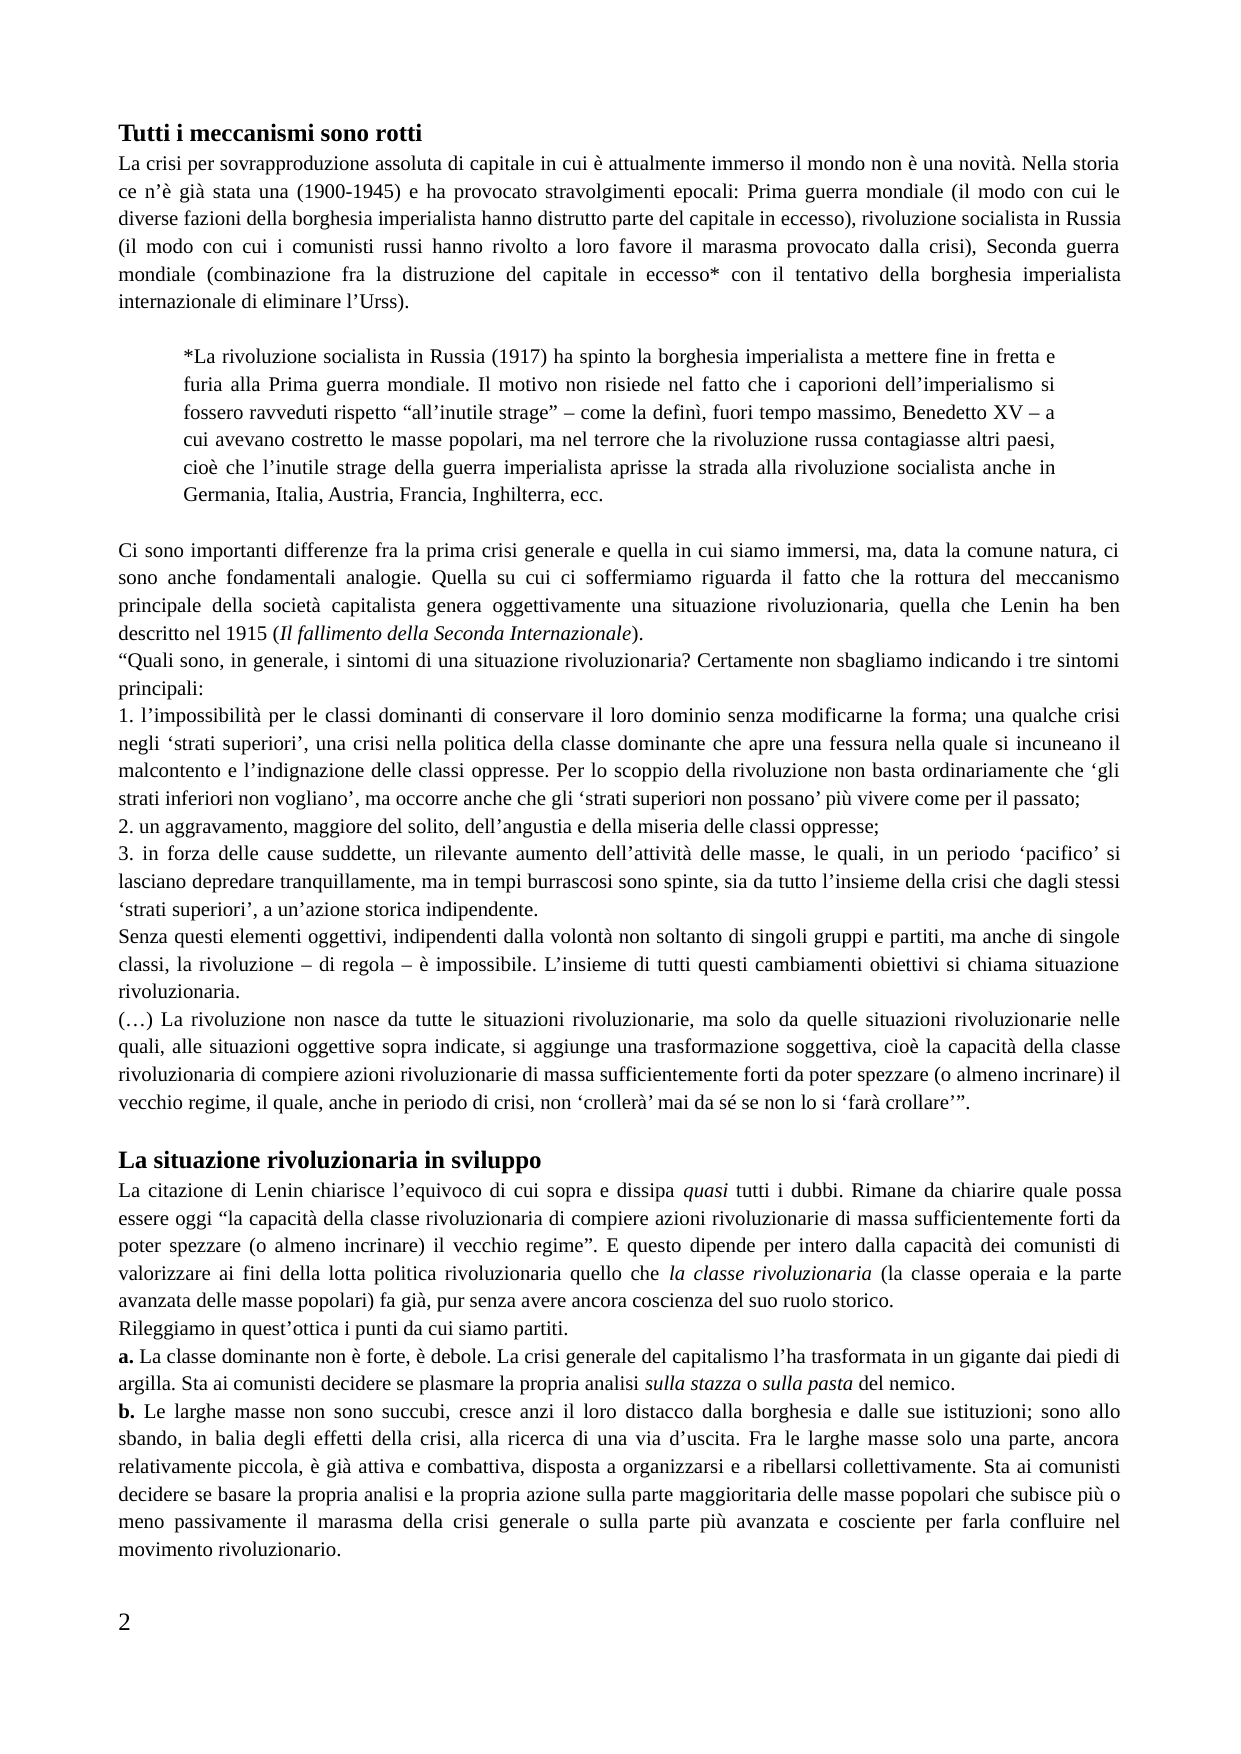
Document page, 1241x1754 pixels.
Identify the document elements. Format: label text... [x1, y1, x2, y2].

text Rileggiamo in quest’ottica i punti da cui siamo partiti. [118, 1316, 1122, 1340]
text b. Le larghe masse non sono succubi, cresce anzi il loro distacco dalla borghesia e dalle sue istituzioni; sono allo sbando, in balia degli effetti della crisi, alla ricerca di una via d’uscita. Fra le larghe masse solo una parte, ancora relativamente piccola, è già attiva e combattiva, disposta a organizzarsi e a ribellarsi collettivamente. Sta ai comunisti decidere se basare la propria analisi e la propria azione sulla parte maggioritaria delle masse popolari che subisce più o meno passivamente il marasma della crisi generale o sulla parte più avanzata e cosciente per farla confluire nel movimento rivoluzionario. [118, 1399, 1122, 1561]
text a. La classe dominante non è forte, è debole. La crisi generale del capitalismo l’ha trasformata in un gigante dai piedi di argilla. Sta ai comunisti decidere se plasmare la propria analisi sulla stazza o sulla pasta del nemico. [118, 1343, 1122, 1395]
text Tutti i meccanismi sono rotti [118, 118, 1122, 147]
text “Quali sono, in generale, i sintomi di una situazione rivoluzionaria? Certamente non sbagliamo indicando i tre sintomi principali: [118, 648, 1122, 700]
text La situazione rivoluzionaria in sviluppo [118, 1145, 1122, 1174]
text La crisi per sovrapproduzione assoluta di capitale in cui è attualmente immerso il mondo non è una novità. Nella storia ce n’è già stata una (1900-1945) e ha provocato stravolgimenti epocali: Prima guerra mondiale (il modo con cui le diverse fazioni della borghesia imperialista hanno distrutto parte del capitale in eccesso), rivoluzione socialista in Russia (il modo con cui i comunisti russi hanno rivolto a loro favore il marasma provocato dalla crisi), Seconda guerra mondiale (combinazione fra la distruzione del capitale in eccesso* con il tentativo della borghesia imperialista internazionale di eliminare l’Urss). [118, 151, 1122, 313]
text La citazione di Lenin chiarisce l’equivoco di cui sopra e dissipa quasi tutti i dubbi. Rimane da chiarire quale possa essere oggi “la capacità della classe rivoluzionaria di compiere azioni rivoluzionarie di massa sufficientemente forti da poter spezzare (o almeno incrinare) il vecchio regime”. E questo dipende per intero dalla capacità dei comunisti di valorizzare ai fini della lotta politica rivoluzionaria quello che la classe rivoluzionaria (la classe operaia e la parte avanzata delle masse popolari) fa già, pur senza avere ancora coscienza del suo ruolo storico. [118, 1178, 1122, 1312]
text Senza questi elementi oggettivi, indipendenti dalla volontà non soltanto di singoli gruppi e partiti, ma anche di singole classi, la rivoluzione – di regola – è impossibile. L’insieme di tutti questi cambiamenti obiettivi si chiama situazione rivoluzionaria. [118, 924, 1122, 1003]
text Ci sono importanti differenze fra la prima crisi generale e quella in cui siamo immersi, ma, data la comune natura, ci sono anche fondamentali analogie. Quella su cui ci soffermiamo riguarda il fatto che la rottura del meccanismo principale della società capitalista genera oggettivamente una situazione rivoluzionaria, quella che Lenin ha ben descritto nel 1915 (Il fallimento della Seconda Internazionale). [118, 538, 1122, 644]
text *La rivoluzione socialista in Russia (1917) ha spinto la borghesia imperialista a mettere fine in fretta e furia alla Prima guerra mondiale. Il motivo non risiede nel fatto che i caporioni dell’imperialismo si fossero ravveduti rispetto “all’inutile strage” – come la definì, fuori tempo massimo, Benedetto XV – a cui avevano costretto le masse popolari, ma nel terrore che la rivoluzione russa contagiasse altri paesi, cioè che l’inutile strage della guerra imperialista aprisse la strada alla rivoluzione socialista anche in Germania, Italia, Austria, Francia, Inghilterra, ecc. [183, 344, 1057, 506]
text 1. l’impossibilità per le classi dominanti di conservare il loro dominio senza modificarne la forma; una qualche crisi negli ‘strati superiori’, una crisi nella politica della classe dominante che apre una fessura nella quale si incuneano il malcontento e l’indignazione delle classi oppresse. Per lo scoppio della rivoluzione non basta ordinariamente che ‘gli strati inferiori non vogliano’, ma occorre anche che gli ‘strati superiori non possano’ più vivere come per il passato; [118, 703, 1122, 810]
text (…) La rivoluzione non nasce da tutte le situazioni rivoluzionarie, ma solo da quelle situazioni rivoluzionarie nelle quali, alle situazioni oggettive sopra indicate, si aggiunge una trasformazione soggettiva, cioè la capacità della classe rivoluzionaria di compiere azioni rivoluzionarie di massa sufficientemente forti da poter spezzare (o almeno incrinare) il vecchio regime, il quale, anche in periodo di crisi, non ‘crollerà’ mai da sé se non lo si ‘farà crollare’”. [118, 1007, 1122, 1114]
text 2. un aggravamento, maggiore del solito, dell’angustia e della miseria delle classi oppresse; [118, 814, 1122, 838]
text 3. in forza delle cause suddette, un rilevante aumento dell’attività delle masse, le quali, in un periodo ‘pacifico’ si lasciano depredare tranquillamente, ma in tempi burrascosi sono spinte, sia da tutto l’insieme della crisi che dagli stessi ‘strati superiori’, a un’azione storica indipendente. [118, 841, 1122, 921]
